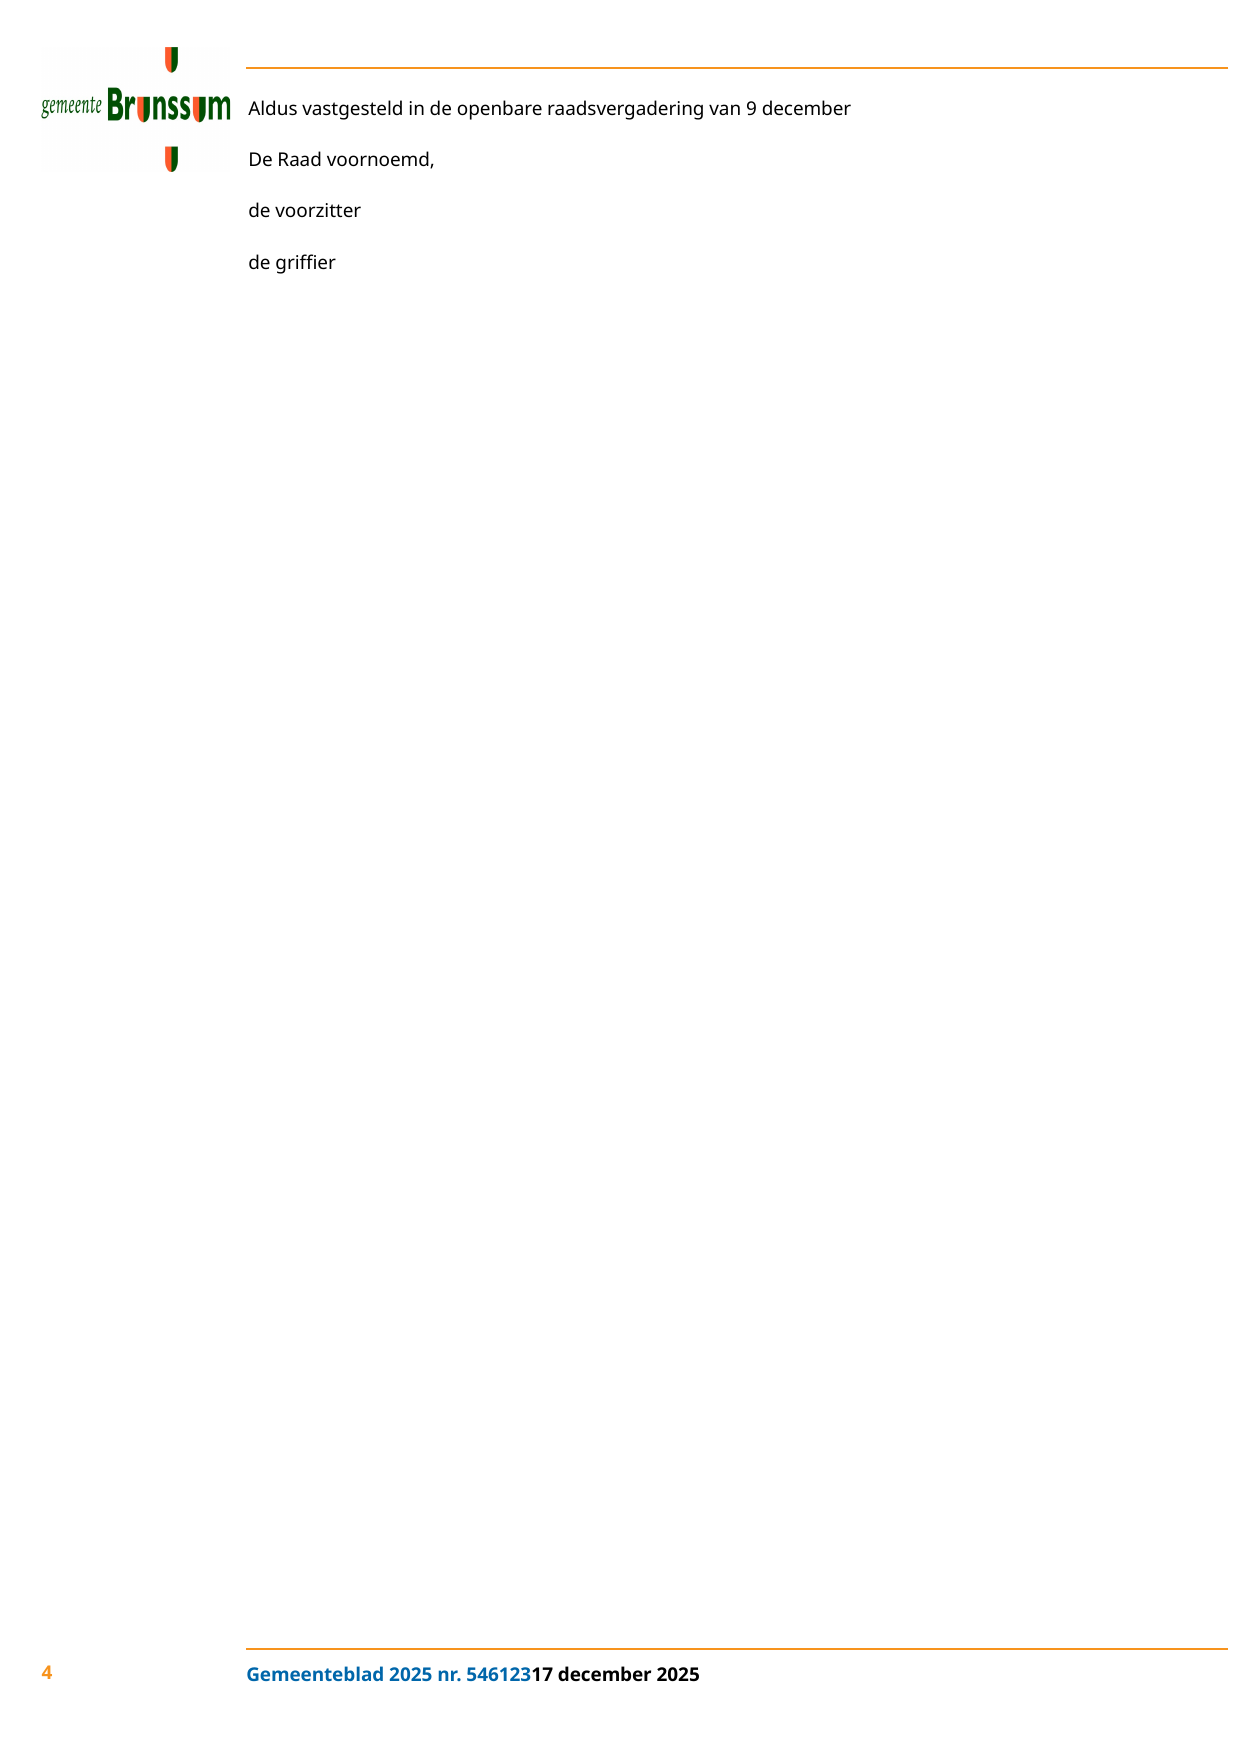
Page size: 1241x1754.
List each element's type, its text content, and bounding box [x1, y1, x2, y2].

text Aldus vastgesteld in de openbare raadsvergadering van 9 december [248, 95, 1152, 121]
text de griffier [248, 249, 1152, 275]
text De Raad voornoemd, [248, 146, 1152, 172]
text de voorzitter [248, 198, 1152, 223]
picture [41, 47, 231, 172]
